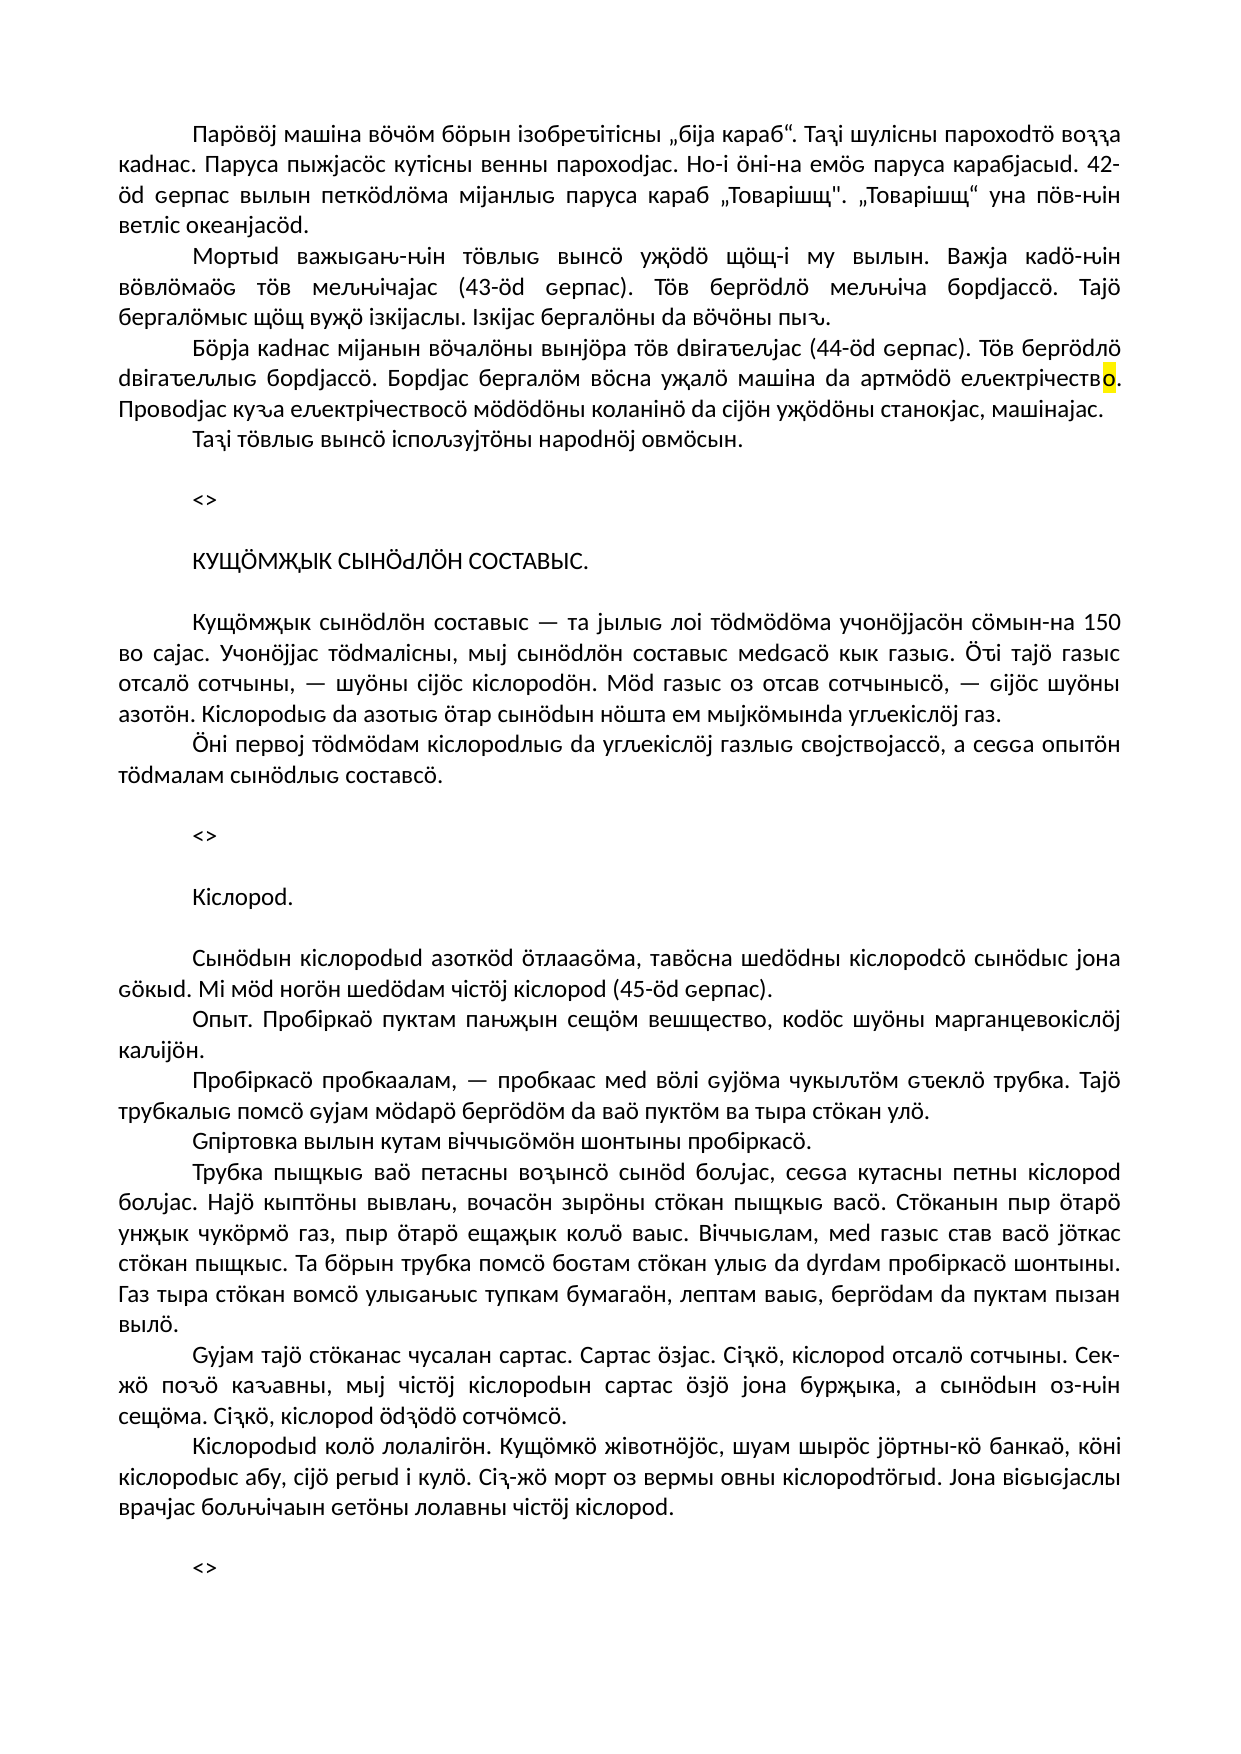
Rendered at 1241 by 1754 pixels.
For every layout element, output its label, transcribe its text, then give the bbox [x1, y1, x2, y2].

text Кіслороԁ. [118, 881, 1122, 912]
text <> [118, 484, 1122, 515]
text Сынӧԁын кіслороԁыԁ азоткӧԁ ӧтлааԍӧма, тавӧсна шеԁӧԁны кіслороԁсӧ сынӧԁыс јона ԍӧкыԁ. Мі мӧԁ ногӧн шеԁӧԁам чістӧј кіслороԁ (45-ӧԁ ԍерпас). [118, 942, 1122, 1003]
text Таԇі тӧвлыԍ вынсӧ іспоԉзујтӧны нароԁнӧј овмӧсын. [118, 423, 1122, 454]
text Бӧрја каԁнас міјанын вӧчалӧны вынјӧра тӧв ԁвігаԏеԉјас (44-ӧԁ ԍерпас). Тӧв бергӧԁлӧ ԁвігаԏеԉлыԍ борԁјассӧ. Борԁјас бергалӧм вӧсна уҗалӧ машіна ԁа артмӧԁӧ еԉектрічество. Провоԁјас куԅа еԉектрічествосӧ мӧԁӧԁӧны коланінӧ ԁа сіјӧн уҗӧԁӧны станокјас, машінајас. [118, 332, 1122, 423]
text Ԍпіртовка вылын кутам віччыԍӧмӧн шонтыны пробіркасӧ. [118, 1125, 1122, 1156]
text Мортыԁ важыԍаԋ-ԋін тӧвлыԍ вынсӧ уҗӧԁӧ щӧщ-і му вылын. Важја каԁӧ-ԋін вӧвлӧмаӧԍ тӧв меԉԋічајас (43-ӧԁ ԍерпас). Тӧв бергӧԁлӧ меԉԋіча борԁјассӧ. Тајӧ бергалӧмыс щӧщ вуҗӧ ізкіјаслы. Ізкіјас бергалӧны ԁа вӧчӧны пыԅ. [118, 240, 1122, 332]
text Ӧні первој тӧԁмӧԁам кіслороԁлыԍ ԁа угԉекіслӧј газлыԍ својствојассӧ, а сеԍԍа опытӧн тӧԁмалам сынӧԁлыԍ составсӧ. [118, 728, 1122, 789]
text Опыт. Пробіркаӧ пуктам паԋҗын сещӧм вешщество, коԁӧс шуӧны марганцевокіслӧј каԉіјӧн. [118, 1003, 1122, 1064]
text Трубка пыщкыԍ ваӧ петасны воԇынсӧ сынӧԁ боԉјас, сеԍԍа кутасны петны кіслороԁ боԉјас. Најӧ кыптӧны вывлаԋ, вочасӧн зырӧны стӧкан пыщкыԍ васӧ. Стӧканын пыр ӧтарӧ унҗык чукӧрмӧ газ, пыр ӧтарӧ ещаҗык коԉӧ ваыс. Віччыԍлам, меԁ газыс став васӧ јӧткас стӧкан пыщкыс. Та бӧрын трубка помсӧ боԍтам стӧкан улыԍ ԁа ԁугԁам пробіркасӧ шонтыны. Газ тыра стӧкан вомсӧ улыԍаԋыс тупкам бумагаӧн, лептам ваыԍ, бергӧԁам ԁа пуктам пызан вылӧ. [118, 1156, 1122, 1339]
text <> [118, 1553, 1122, 1583]
text <> [118, 820, 1122, 851]
text Кущӧмҗык сынӧԁлӧн составыс — та јылыԍ лоі тӧԁмӧԁӧма учонӧјјасӧн сӧмын-на 150 во сајас. Учонӧјјас тӧԁмалісны, мыј сынӧԁлӧн составыс меԁԍасӧ кык газыԍ. Ӧԏі тајӧ газыс отсалӧ сотчыны, — шуӧны сіјӧс кіслороԁӧн. Мӧԁ газыс оз отсав сотчынысӧ, — ԍіјӧс шуӧны азотӧн. Кіслороԁыԍ ԁа азотыԍ ӧтар сынӧԁын нӧшта ем мыјкӧмынԁа угԉекіслӧј газ. [118, 606, 1122, 728]
text Кіслороԁыԁ колӧ лолалігӧн. Кущӧмкӧ жівотнӧјӧс, шуам шырӧс јӧртны-кӧ банкаӧ, кӧні кіслороԁыс абу, сіјӧ регыԁ і кулӧ. Сіԇ-жӧ морт оз вермы овны кіслороԁтӧгыԁ. Јона віԍыԍјаслы врачјас боԉԋічаын ԍетӧны лолавны чістӧј кіслороԁ. [118, 1431, 1122, 1522]
text Парӧвӧј машіна вӧчӧм бӧрын ізобреԏітісны „біја караб“. Таԇі шулісны парохоԁтӧ воԇԇа каԁнас. Паруса пыжјасӧс кутісны венны парохоԁјас. Но-і ӧні-на емӧԍ паруса карабјасыԁ. 42-ӧԁ ԍерпас вылын петкӧԁлӧма міјанлыԍ паруса караб „Товарішщ". „Товарішщ“ уна пӧв-ԋін ветліс океанјасӧԁ. [118, 118, 1122, 240]
text Ԍујам тајӧ стӧканас чусалан сартас. Сартас ӧзјас. Сіԇкӧ, кіслороԁ отсалӧ сотчыны. Сек-жӧ поԅӧ каԅавны, мыј чістӧј кіслороԁын сартас ӧзјӧ јона бурҗыка, а сынӧԁын оз-ԋін сещӧма. Сіԇкӧ, кіслороԁ ӧԁԇӧԁӧ сотчӧмсӧ. [118, 1339, 1122, 1431]
text Пробіркасӧ пробкаалам, — пробкаас меԁ вӧлі ԍујӧма чукыԉтӧм ԍԏеклӧ трубка. Тајӧ трубкалыԍ помсӧ ԍујам мӧԁарӧ бергӧԁӧм ԁа ваӧ пуктӧм ва тыра стӧкан улӧ. [118, 1064, 1122, 1125]
text КУЩӦМҖЫК СЫНӦԀЛӦН СОСТАВЫС. [118, 545, 1122, 576]
